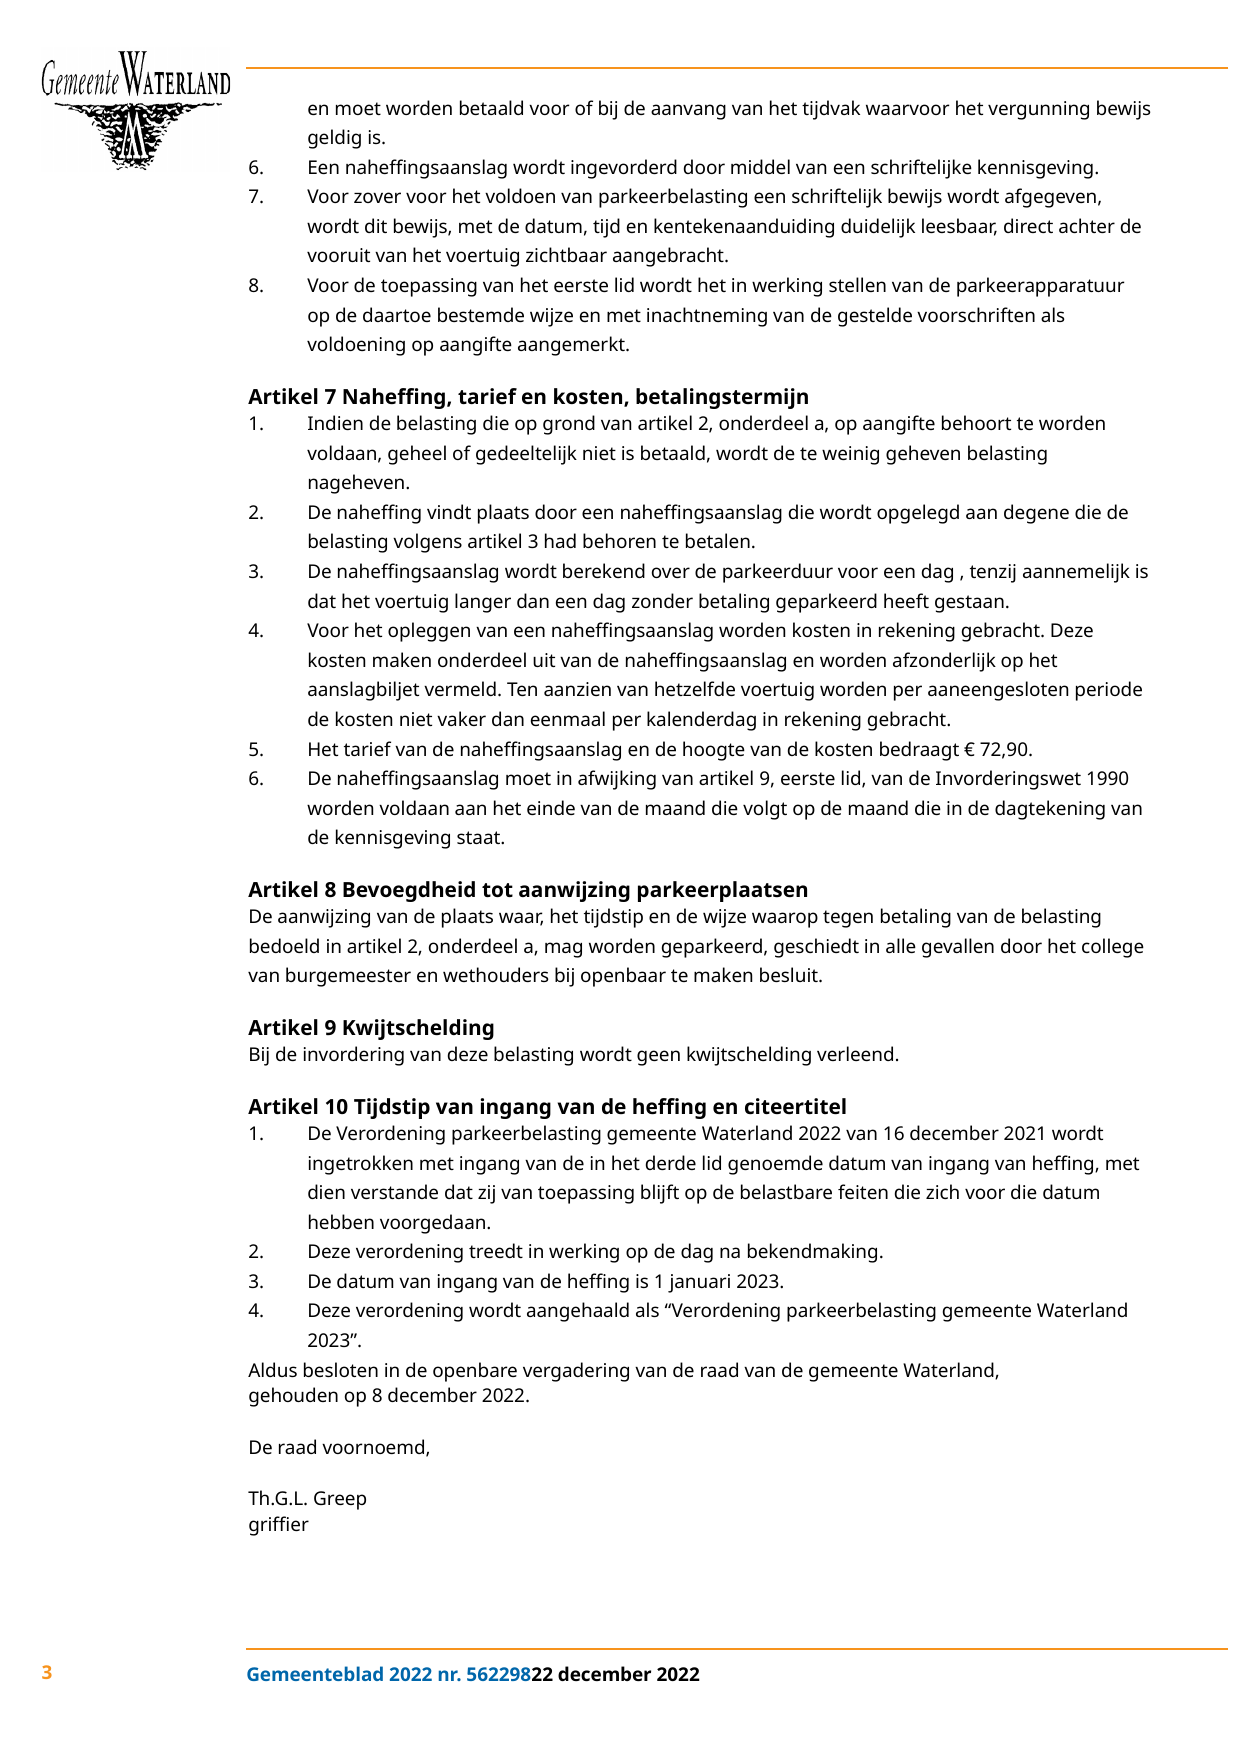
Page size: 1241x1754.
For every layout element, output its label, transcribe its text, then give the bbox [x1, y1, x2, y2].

text Artikel 10 Tijdstip van ingang van de heffing en citeertitel [248, 1092, 1152, 1120]
list Voor de toepassing van het eerste lid wordt het in werking stellen van de parkeerapparatuur op de daartoe bestemde wijze en met inachtneming van de gestelde voorschriften als voldoening op aangifte aangemerkt. [248, 272, 1152, 357]
list Deze verordening wordt aangehaald als “Verordening parkeerbelasting gemeente Waterland 2023”. [248, 1298, 1152, 1353]
text Th.G.L. Greep [248, 1486, 1152, 1511]
list Deze verordening treedt in werking op de dag na bekendmaking. [248, 1238, 1152, 1264]
picture [41, 47, 231, 172]
list De datum van ingang van de heffing is 1 januari 2023. [248, 1268, 1152, 1294]
text Artikel 9 Kwijtschelding [248, 1013, 1152, 1041]
text Artikel 7 Naheffing, tarief en kosten, betalingstermijn [248, 382, 1152, 410]
list De naheffing vindt plaats door een naheffingsaanslag die wordt opgelegd aan degene die de belasting volgens artikel 3 had behoren te betalen. [248, 499, 1152, 554]
text gehouden op 8 december 2022. [248, 1383, 1152, 1408]
list De naheffingsaanslag moet in afwijking van artikel 9, eerste lid, van de Invorderingswet 1990 worden voldaan aan het einde van de maand die volgt op de maand die in de dagtekening van de kennisgeving staat. [248, 765, 1152, 850]
list Voor het opleggen van een naheffingsaanslag worden kosten in rekening gebracht. Deze kosten maken onderdeel uit van de naheffingsaanslag en worden afzonderlijk op het aanslagbiljet vermeld. Ten aanzien van hetzelfde voertuig worden per aaneengesloten periode de kosten niet vaker dan eenmaal per kalenderdag in rekening gebracht. [248, 617, 1152, 732]
text Bij de invordering van deze belasting wordt geen kwijtschelding verleend. [248, 1041, 1152, 1067]
text Artikel 8 Bevoegdheid tot aanwijzing parkeerplaatsen [248, 875, 1152, 903]
list en moet worden betaald voor of bij de aanvang van het tijdvak waarvoor het vergunning bewijs geldig is. [248, 95, 1152, 150]
text De raad voornoemd, [248, 1434, 1152, 1460]
list De Verordening parkeerbelasting gemeente Waterland 2022 van 16 december 2021 wordt ingetrokken met ingang van de in het derde lid genoemde datum van ingang van heffing, met dien verstande dat zij van toepassing blijft op de belastbare feiten die zich voor die datum hebben voorgedaan. [248, 1120, 1152, 1235]
list Indien de belasting die op grond van artikel 2, onderdeel a, op aangifte behoort te worden voldaan, geheel of gedeeltelijk niet is betaald, wordt de te weinig geheven belasting nageheven. [248, 410, 1152, 495]
list Een naheffingsaanslag wordt ingevorderd door middel van een schriftelijke kennisgeving. [248, 154, 1152, 180]
list Het tarief van de naheffingsaanslag en de hoogte van de kosten bedraagt € 72,90. [248, 736, 1152, 761]
list Voor zover voor het voldoen van parkeerbelasting een schriftelijk bewijs wordt afgegeven, wordt dit bewijs, met de datum, tijd en kentekenaanduiding duidelijk leesbaar, direct achter de vooruit van het voertuig zichtbaar aangebracht. [248, 183, 1152, 268]
text Aldus besloten in de openbare vergadering van de raad van de gemeente Waterland, [248, 1357, 1152, 1383]
text griffier [248, 1511, 1152, 1537]
list De naheffingsaanslag wordt berekend over de parkeerduur voor een dag , tenzij aannemelijk is dat het voertuig langer dan een dag zonder betaling geparkeerd heeft gestaan. [248, 558, 1152, 613]
text De aanwijzing van de plaats waar, het tijdstip en de wijze waarop tegen betaling van de belasting bedoeld in artikel 2, onderdeel a, mag worden geparkeerd, geschiedt in alle gevallen door het college van burgemeester en wethouders bij openbaar te maken besluit. [248, 903, 1152, 988]
